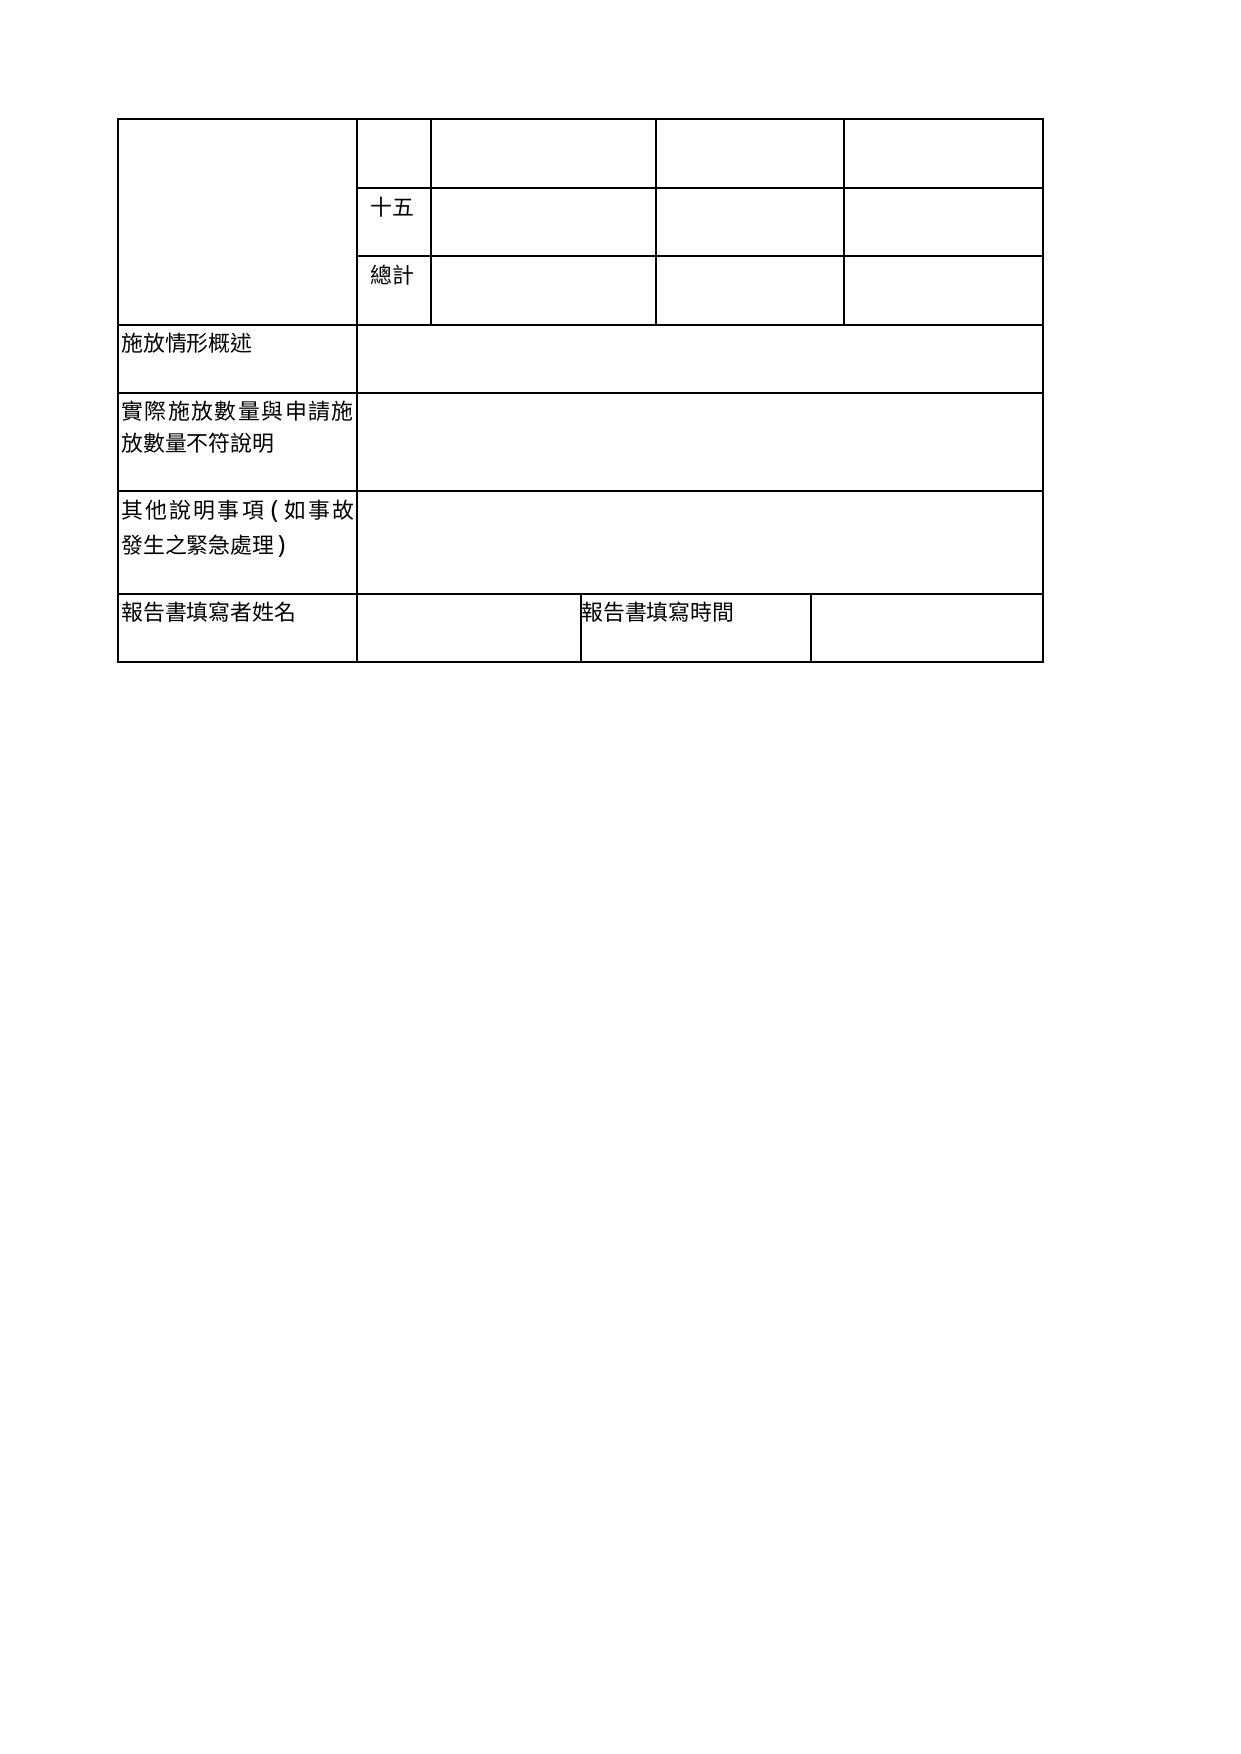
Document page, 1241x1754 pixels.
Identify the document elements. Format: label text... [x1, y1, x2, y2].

table_cell [358, 120, 430, 187]
table_cell [432, 120, 655, 187]
table_cell 其他說明事項(如事故發生之緊急處理) [119, 492, 356, 593]
table_cell [812, 595, 1042, 661]
table_cell 報告書填寫時間 [582, 595, 810, 661]
table_cell [845, 257, 1042, 324]
table_cell 施放情形概述 [119, 326, 356, 392]
table_cell [657, 257, 843, 324]
table_cell [811, 663, 844, 669]
table_cell [544, 663, 581, 669]
table_cell [432, 189, 655, 255]
table_cell [656, 663, 731, 669]
table_cell [358, 326, 1042, 392]
table_cell [844, 663, 1043, 669]
table_cell [118, 663, 262, 669]
table_cell [357, 663, 431, 669]
table_cell [358, 492, 1042, 593]
table_cell [358, 595, 580, 661]
table_cell [432, 257, 655, 324]
table_cell [431, 663, 543, 669]
table_cell 總計 [358, 257, 430, 324]
table_cell [581, 663, 656, 669]
table_cell [845, 189, 1042, 255]
table_cell [731, 663, 811, 669]
table_cell 報告書填寫者姓名 [119, 595, 356, 661]
table_cell [657, 189, 843, 255]
table_cell 實際施放數量與申請施放數量不符說明 [119, 394, 356, 490]
table_cell 十五 [358, 189, 430, 255]
table_cell [845, 120, 1042, 187]
table_cell [262, 663, 357, 669]
table_cell [358, 394, 1042, 490]
table_cell [119, 120, 356, 324]
table_cell [657, 120, 843, 187]
